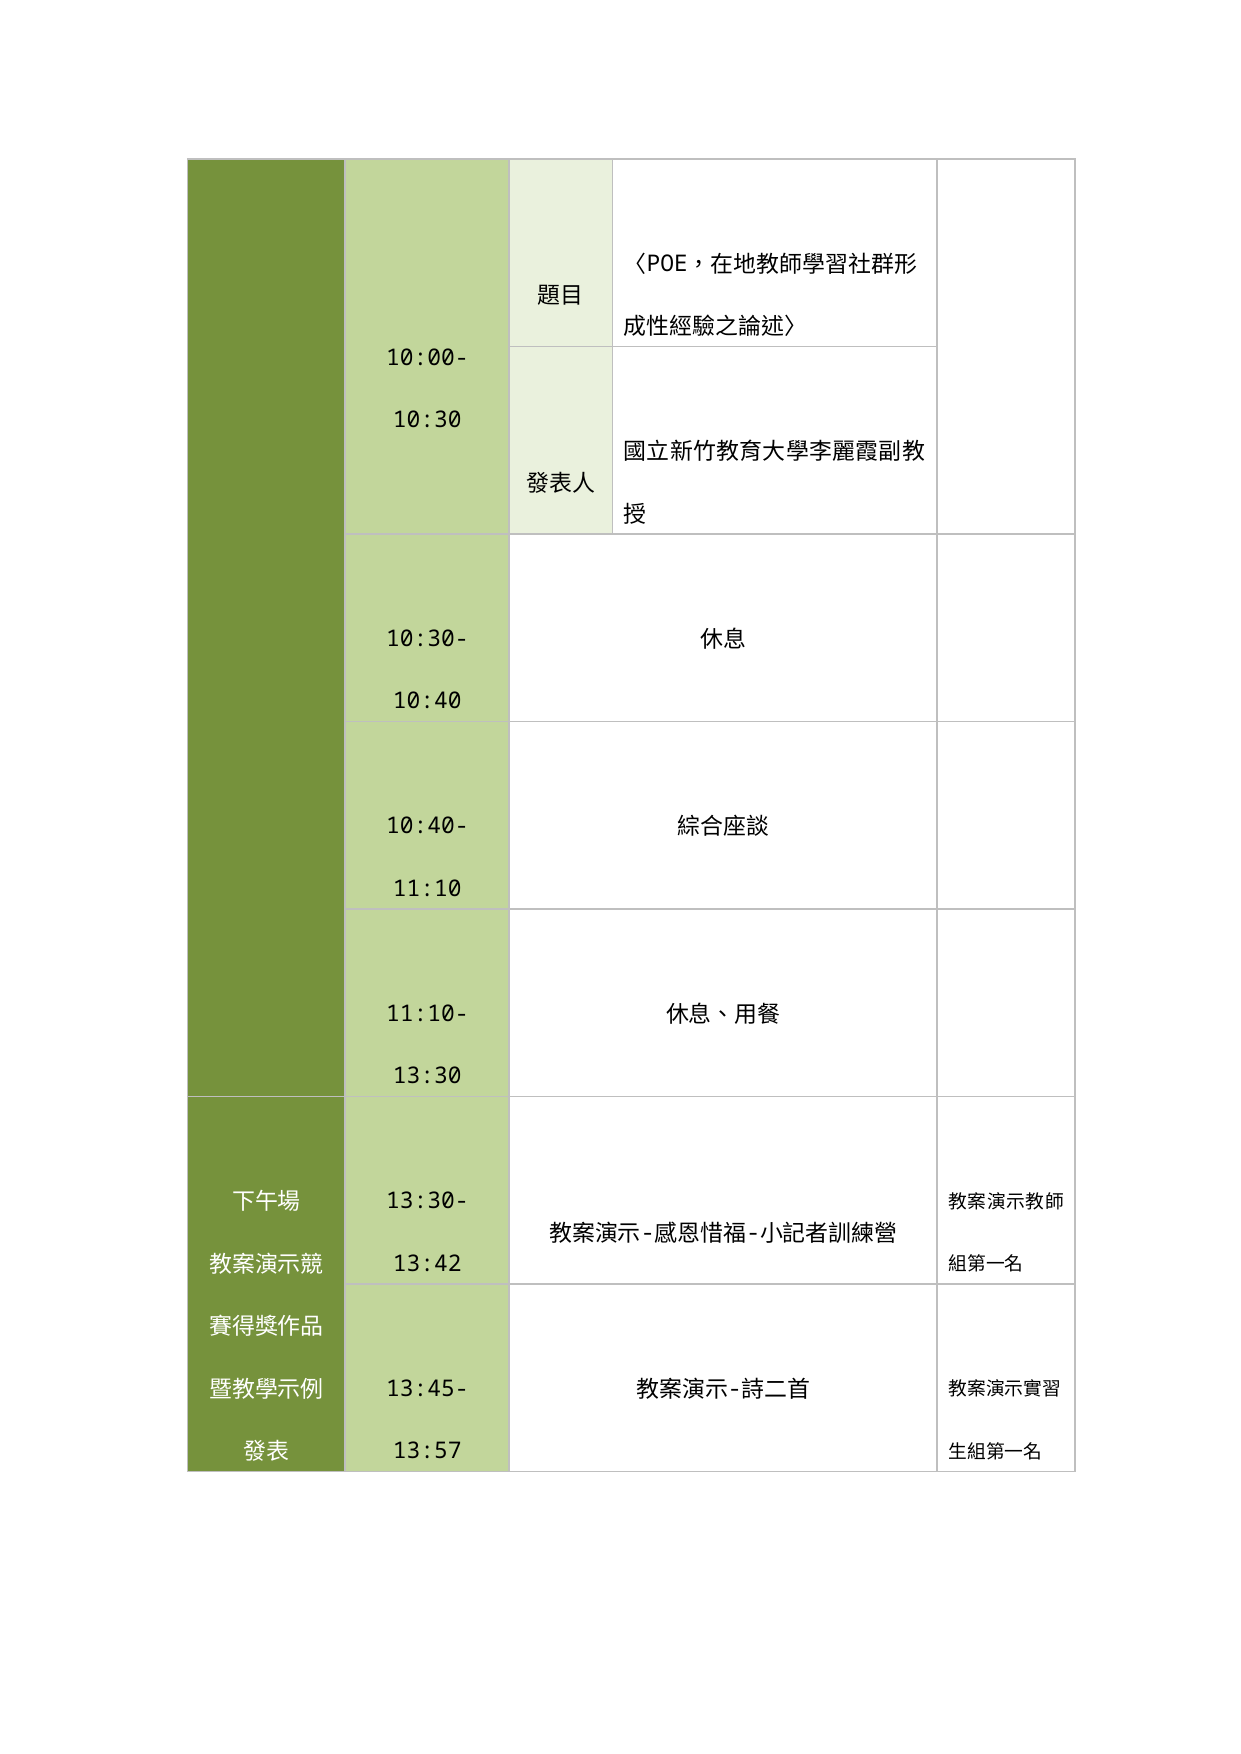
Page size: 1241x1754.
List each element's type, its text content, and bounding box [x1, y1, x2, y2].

table_cell 11:10-13:30 [346, 910, 508, 1096]
table_cell 發表人 [510, 347, 612, 533]
table_cell 教案演示-感恩惜福-小記者訓練營 [510, 1097, 936, 1283]
table_cell [188, 160, 344, 1096]
table_cell 教案演示教師組第一名 [938, 1097, 1074, 1283]
table_cell 教案演示實習生組第一名 [938, 1285, 1074, 1471]
table_cell 綜合座談 [510, 722, 936, 908]
table_cell 休息、用餐 [510, 910, 936, 1096]
table_cell [938, 160, 1074, 533]
table_cell 13:45-13:57 [346, 1285, 508, 1471]
table_cell 〈POE，在地教師學習社群形成性經驗之論述〉 [613, 160, 936, 346]
table_cell 10:40-11:10 [346, 722, 508, 908]
table_cell 國立新竹教育大學李麗霞副教授 [613, 347, 936, 533]
table_cell 休息 [510, 535, 936, 721]
table_cell 下午場 教案演示競賽得獎作品暨教學示例發表 [188, 1097, 344, 1471]
table_cell [938, 722, 1074, 908]
table_cell [938, 535, 1074, 721]
table_cell 13:30-13:42 [346, 1097, 508, 1283]
table_cell 10:30-10:40 [346, 535, 508, 721]
table_cell 10:00-10:30 [346, 160, 508, 533]
table_cell 題目 [510, 160, 612, 346]
table_cell 教案演示-詩二首 [510, 1285, 936, 1471]
table_cell [938, 910, 1074, 1096]
